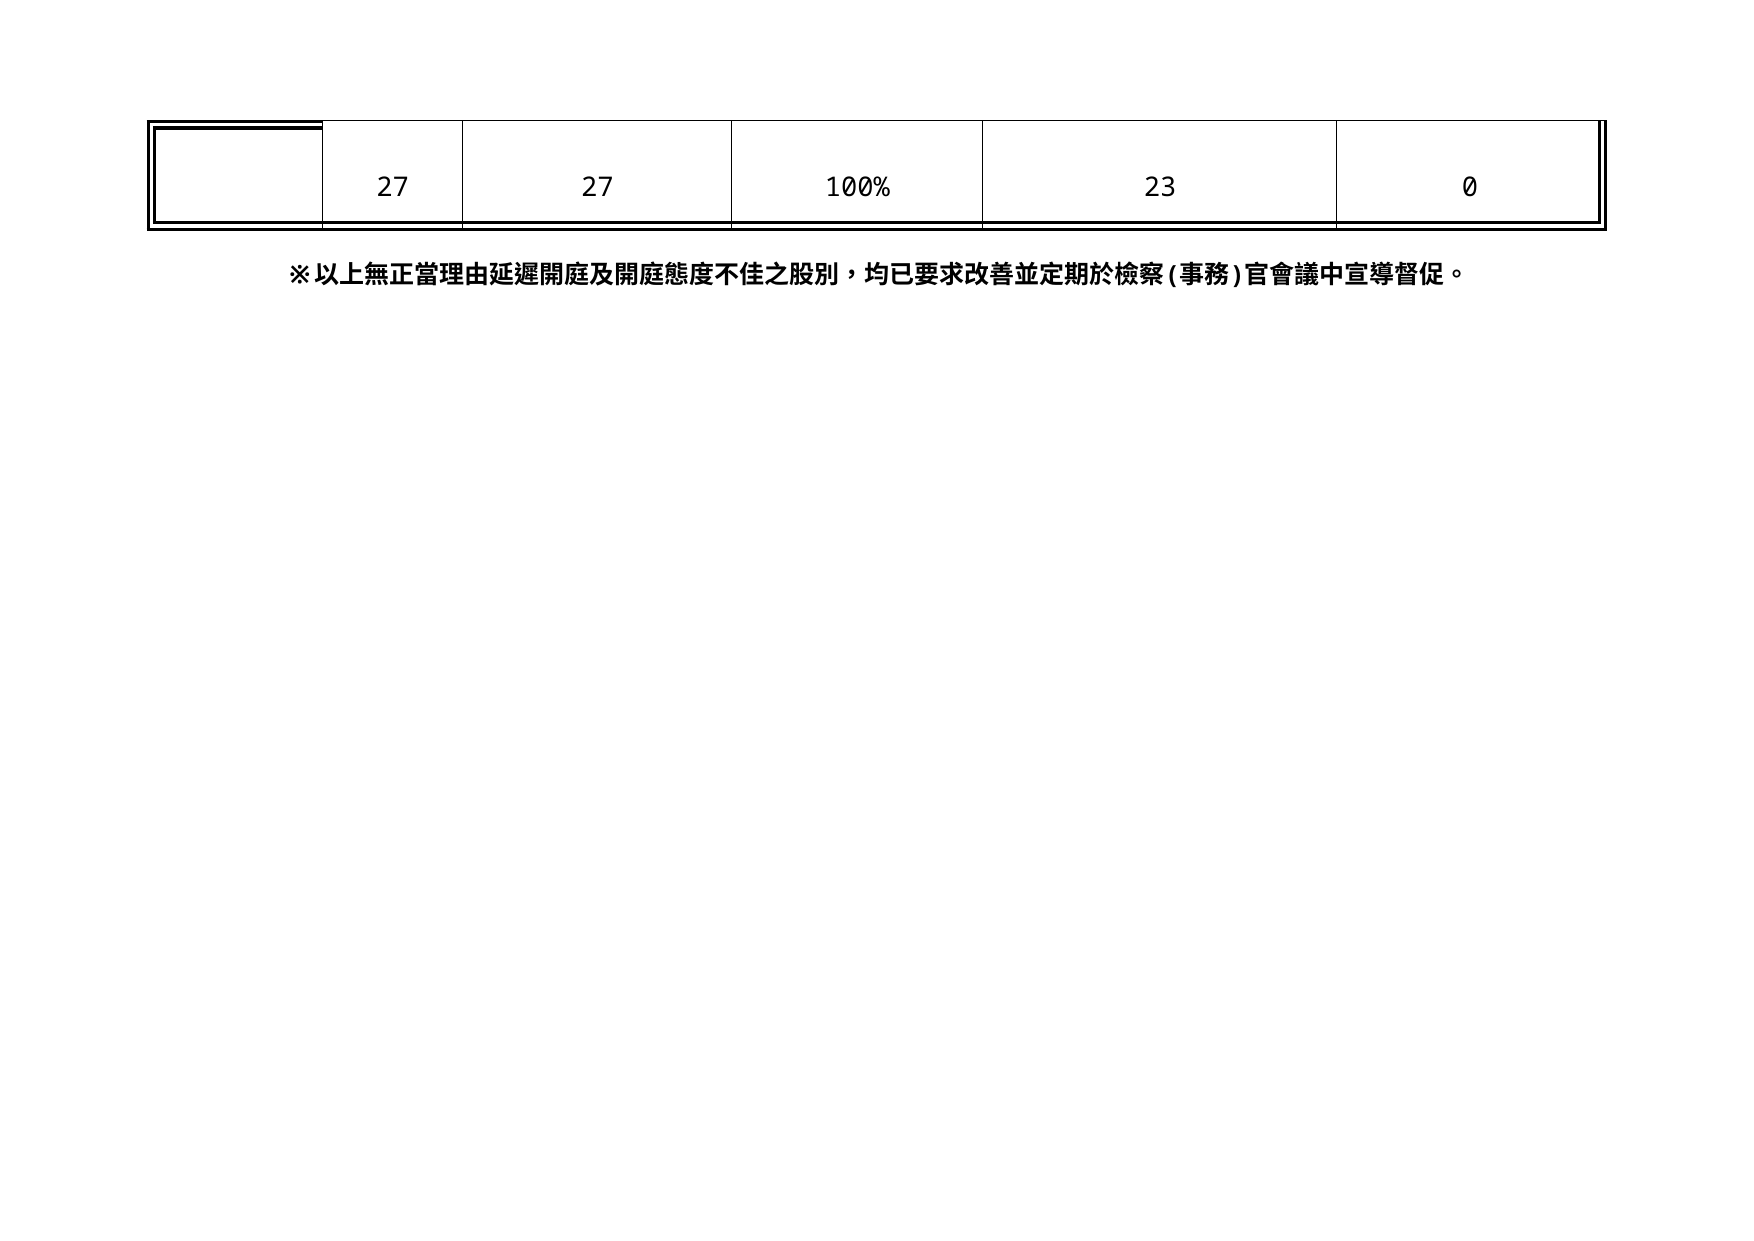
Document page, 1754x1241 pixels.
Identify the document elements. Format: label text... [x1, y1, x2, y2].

table_cell 100% [732, 121, 982, 221]
table_cell 23 [983, 121, 1336, 221]
table_cell 27 [323, 121, 462, 221]
table_cell [151, 123, 322, 221]
table_cell 27 [463, 121, 731, 221]
table_cell 0 [1337, 121, 1598, 221]
text ※以上無正當理由延遲開庭及開庭態度不佳之股別，均已要求改善並定期於檢察(事務)官會議中宣導督促。 [150, 231, 1604, 293]
